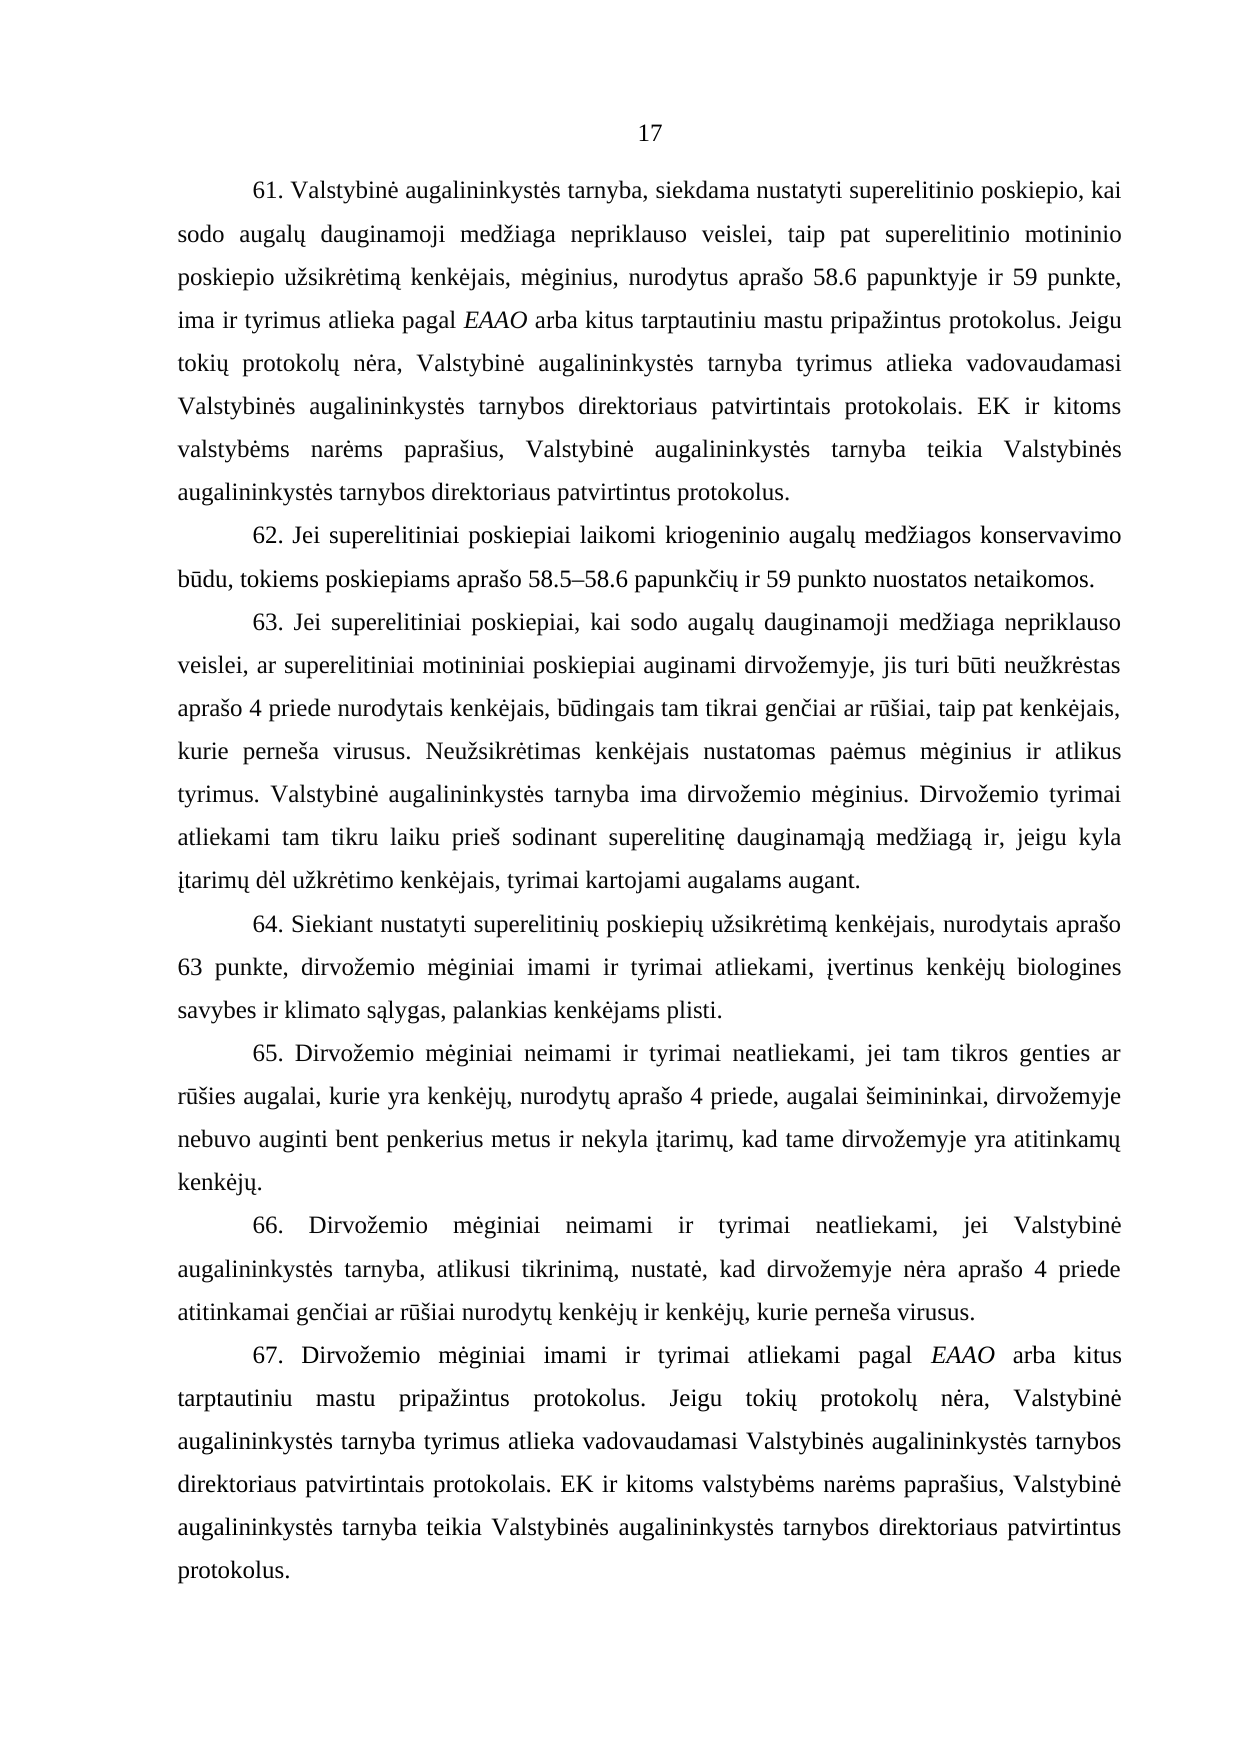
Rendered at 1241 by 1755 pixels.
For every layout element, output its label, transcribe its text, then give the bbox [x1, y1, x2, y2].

text 66. Dirvožemio mėginiai neimami ir tyrimai neatliekami, jei Valstybinė augalininkystės tarnyba, atlikusi tikrinimą, nustatė, kad dirvožemyje nėra aprašo 4 priede atitinkamai genčiai ar rūšiai nurodytų kenkėjų ir kenkėjų, kurie perneša virusus. [177, 1211, 1122, 1326]
text 63. Jei superelitiniai poskiepiai, kai sodo augalų dauginamoji medžiaga nepriklauso veislei, ar superelitiniai motininiai poskiepiai auginami dirvožemyje, jis turi būti neužkrėstas aprašo 4 priede nurodytais kenkėjais, būdingais tam tikrai genčiai ar rūšiai, taip pat kenkėjais, kurie perneša virusus. Neužsikrėtimas kenkėjais nustatomas paėmus mėginius ir atlikus tyrimus. Valstybinė augalininkystės tarnyba ima dirvožemio mėginius. Dirvožemio tyrimai atliekami tam tikru laiku prieš sodinant superelitinę dauginamąją medžiagą ir, jeigu kyla įtarimų dėl užkrėtimo kenkėjais, tyrimai kartojami augalams augant. [177, 607, 1122, 894]
text 65. Dirvožemio mėginiai neimami ir tyrimai neatliekami, jei tam tikros genties ar rūšies augalai, kurie yra kenkėjų, nurodytų aprašo 4 priede, augalai šeimininkai, dirvožemyje nebuvo auginti bent penkerius metus ir nekyla įtarimų, kad tame dirvožemyje yra atitinkamų kenkėjų. [177, 1038, 1122, 1196]
text 67. Dirvožemio mėginiai imami ir tyrimai atliekami pagal EAAO arba kitus tarptautiniu mastu pripažintus protokolus. Jeigu tokių protokolų nėra, Valstybinė augalininkystės tarnyba tyrimus atlieka vadovaudamasi Valstybinės augalininkystės tarnybos direktoriaus patvirtintais protokolais. EK ir kitoms valstybėms narėms paprašius, Valstybinė augalininkystės tarnyba teikia Valstybinės augalininkystės tarnybos direktoriaus patvirtintus protokolus. [177, 1340, 1122, 1584]
text 61. Valstybinė augalininkystės tarnyba, siekdama nustatyti superelitinio poskiepio, kai sodo augalų dauginamoji medžiaga nepriklauso veislei, taip pat superelitinio motininio poskiepio užsikrėtimą kenkėjais, mėginius, nurodytus aprašo 58.6 papunktyje ir 59 punkte, ima ir tyrimus atlieka pagal EAAO arba kitus tarptautiniu mastu pripažintus protokolus. Jeigu tokių protokolų nėra, Valstybinė augalininkystės tarnyba tyrimus atlieka vadovaudamasi Valstybinės augalininkystės tarnybos direktoriaus patvirtintais protokolais. EK ir kitoms valstybėms narėms paprašius, Valstybinė augalininkystės tarnyba teikia Valstybinės augalininkystės tarnybos direktoriaus patvirtintus protokolus. [177, 176, 1122, 506]
text 64. Siekiant nustatyti superelitinių poskiepių užsikrėtimą kenkėjais, nurodytais aprašo 63 punkte, dirvožemio mėginiai imami ir tyrimai atliekami, įvertinus kenkėjų biologines savybes ir klimato sąlygas, palankias kenkėjams plisti. [177, 909, 1122, 1024]
text 62. Jei superelitiniai poskiepiai laikomi kriogeninio augalų medžiagos konservavimo būdu, tokiems poskiepiams aprašo 58.5–58.6 papunkčių ir 59 punkto nuostatos netaikomos. [177, 521, 1122, 592]
